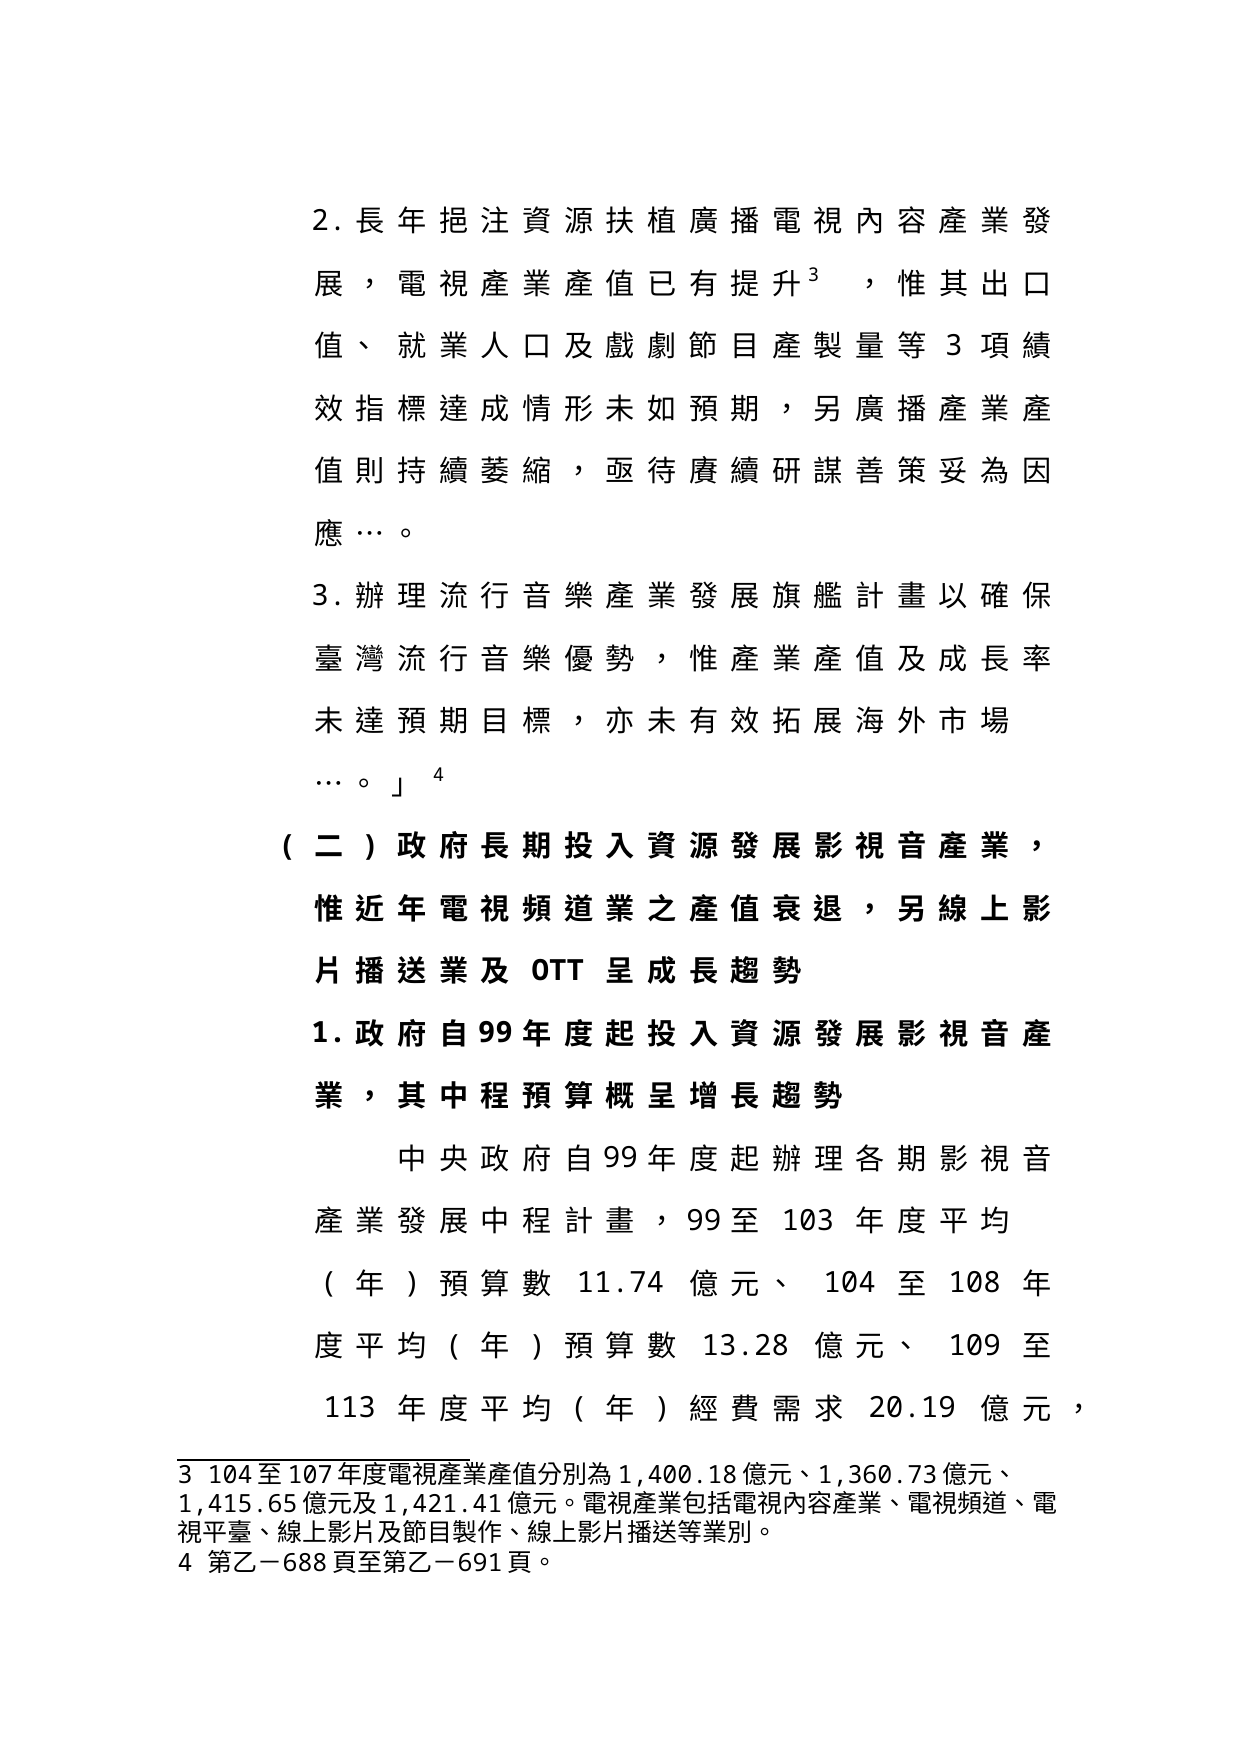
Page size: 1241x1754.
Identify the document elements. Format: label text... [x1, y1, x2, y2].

text 2.長年挹注資源扶植廣播電視內容產業發展，電視產業產值已有提升，惟其出口值、就業人口及戲劇節目產製量等3項績效指標達成情形未如預期，另廣播產業產值則持續萎縮，亟待賡續研謀善策妥為因應…。 [271, 177, 1058, 552]
text 1.政府自99年度起投入資源發展影視音產業，其中程預算概呈增長趨勢 [271, 990, 1058, 1115]
text 104至107年度電視產業產值分別為1,400.18億元、1,360.73億元、1,415.65億元及1,421.41億元。電視產業包括電視內容產業、電視頻道、電視平臺、線上影片及節目製作、線上影片播送等業別。 [177, 1460, 1063, 1548]
text 3.辦理流行音樂產業發展旗艦計畫以確保臺灣流行音樂優勢，惟產業產值及成長率未達預期目標，亦未有效拓展海外市場…。」 [271, 552, 1058, 802]
text 中央政府自99年度起辦理各期影視音產業發展中程計畫，99至103年度平均(年)預算數11.74億元、104至108年度平均(年)預算數13.28億元、109至113年度平均(年)經費需求20.19億元，110年度預算案編列14.25億元，較104至108年度之平均(年)預算數13.28億元增加0.97億元(增幅7.3%)，中程預算及其年平均數概呈增長趨勢(詳表1)。 [301, 1115, 1058, 1427]
text (二)政府長期投入資源發展影視音產業，惟近年電視頻道業之產值衰退，另線上影片播送業及OTT呈成長趨勢 [242, 802, 1058, 990]
text 第乙－688頁至第乙－691頁。 [177, 1548, 1063, 1577]
